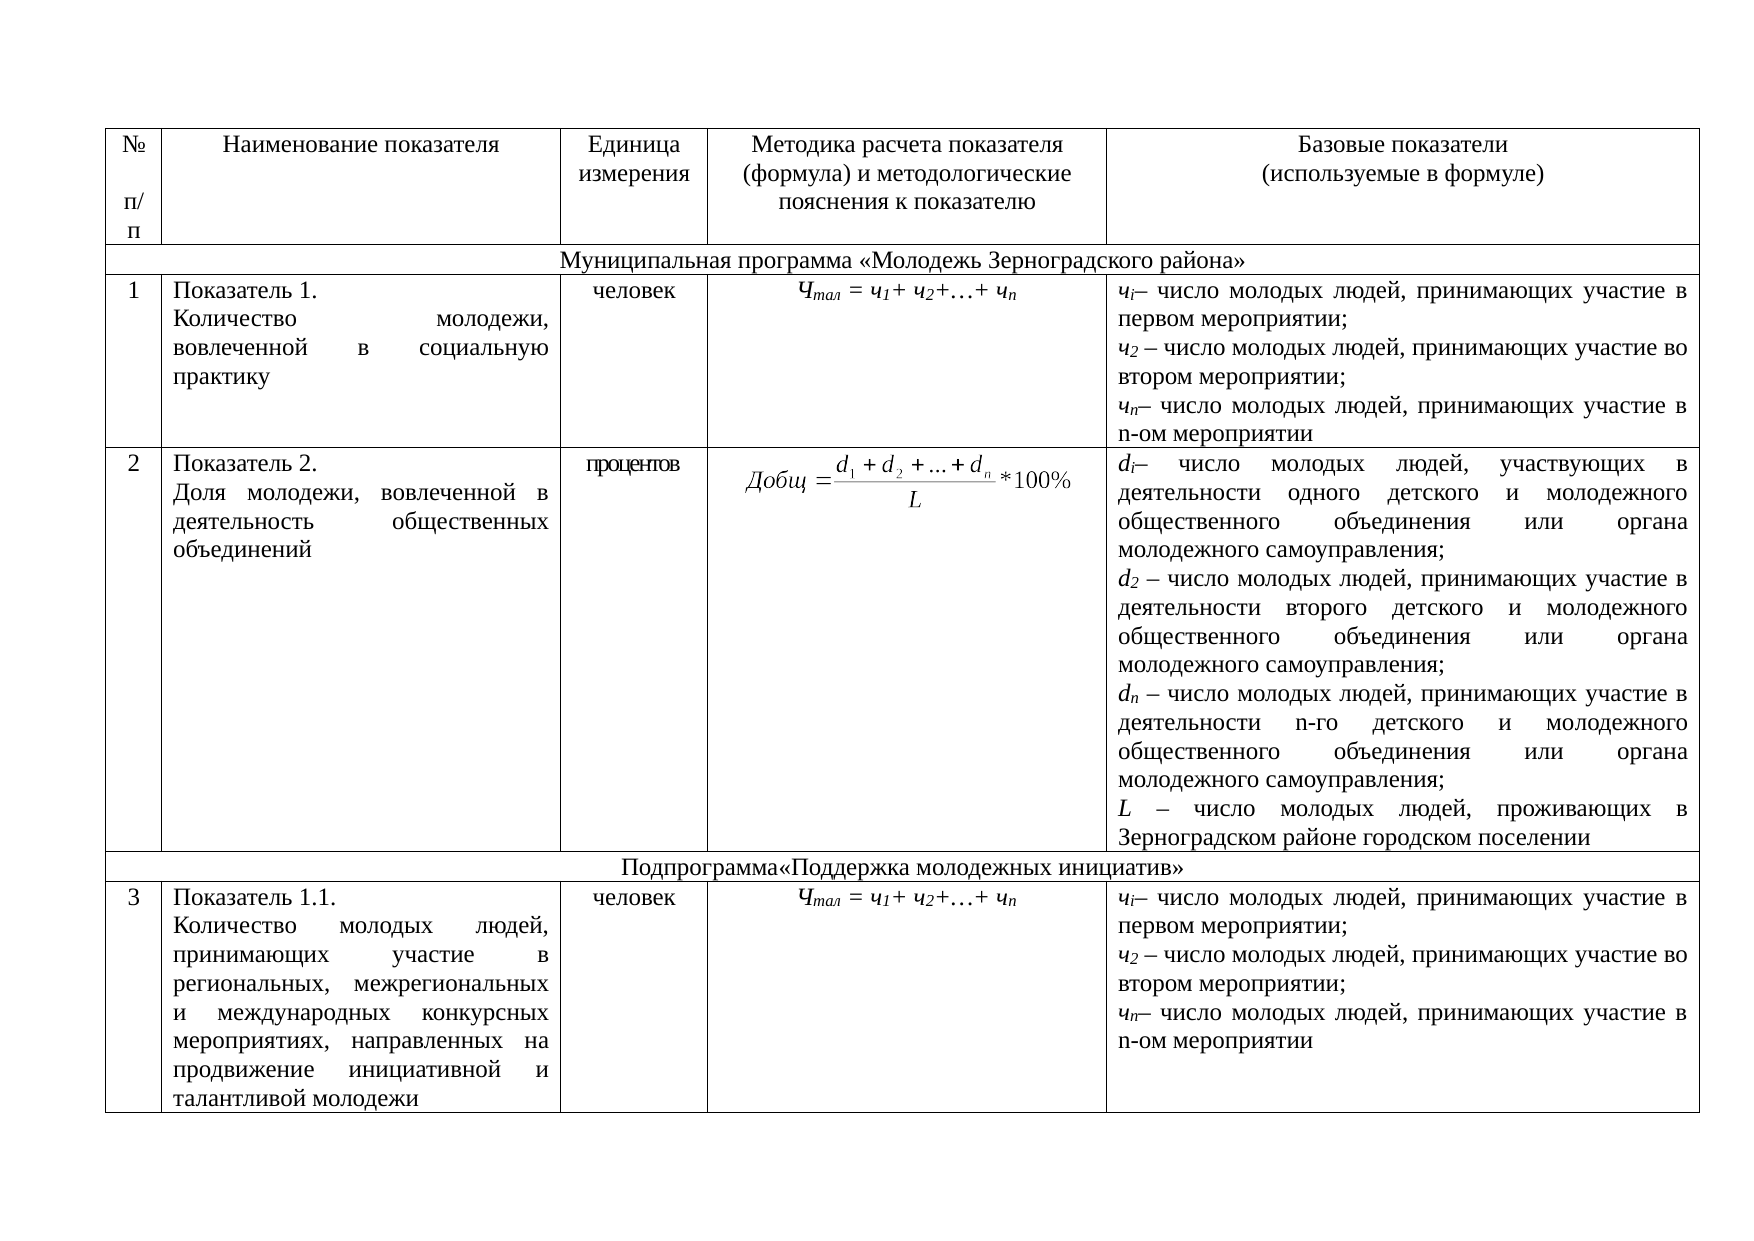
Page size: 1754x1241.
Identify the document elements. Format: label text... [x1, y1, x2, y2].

table_cell Муниципальная программа «Молодежь Зерноградского района» [106, 245, 1699, 274]
table_cell Чтал = ч1+ ч2+…+ чn [708, 882, 1106, 1112]
table_cell Показатель 2. Доля молодежи, вовлеченной в деятельность общественных объединений [162, 448, 560, 851]
table_header Методика расчета показателя (формула) и методологические пояснения к показателю [708, 129, 1106, 244]
table_cell чi– число молодых людей, принимающих участие в первом мероприятии; ч2 – число молодых людей, принимающих участие во втором мероприятии; чn– число молодых людей, принимающих участие в n-ом мероприятии [1107, 882, 1699, 1112]
table_cell [708, 448, 1106, 851]
table_cell Показатель 1. Количество молодежи, вовлеченной в социальную практику [162, 275, 560, 447]
table_cell процентов [561, 448, 707, 851]
table_cell Показатель 1.1. Количество молодых людей, принимающих участие в региональных, межрегиональных и меж­дународных конкурсных мероприятиях, направленных на продвижение инициативной и талантливой молодежи [162, 882, 560, 1112]
table_cell человек [561, 882, 707, 1112]
table_cell 2 [106, 448, 161, 851]
table_cell человек [561, 275, 707, 447]
table_cell di– число молодых людей, участвующих в деятельности одного детского и молодежного общественного объединения или органа молодежного самоуправления; d2 – число молодых людей, принимающих участие в деятельности второго детского и молодежного общественного объединения или органа молодежного самоуправления; dn – число молодых людей, принимающих участие в деятельности n-го детского и мо­лодежного общественного объединения или органа молодежного самоуправления; L – число молодых людей, проживающих в Зерноградском районе городском поселении [1107, 448, 1699, 851]
table_cell 3 [106, 882, 161, 1112]
table_header Наименование показателя [162, 129, 560, 244]
table_cell Чтал = ч1+ ч2+…+ чn [708, 275, 1106, 447]
table_header Базовые показатели (используемые в формуле) [1107, 129, 1699, 244]
table_header № п/п [106, 129, 161, 244]
table_cell Подпрограмма«Поддержка молодежных инициатив» [106, 852, 1699, 881]
table_cell 1 [106, 275, 161, 447]
table_header Единица измерения [561, 129, 707, 244]
table_cell чi– число молодых людей, принимающих участие в первом мероприятии; ч2 – число молодых людей, принимающих участие во втором мероприятии; чn– число молодых людей, принимающих участие в n-ом мероприятии [1107, 275, 1699, 447]
